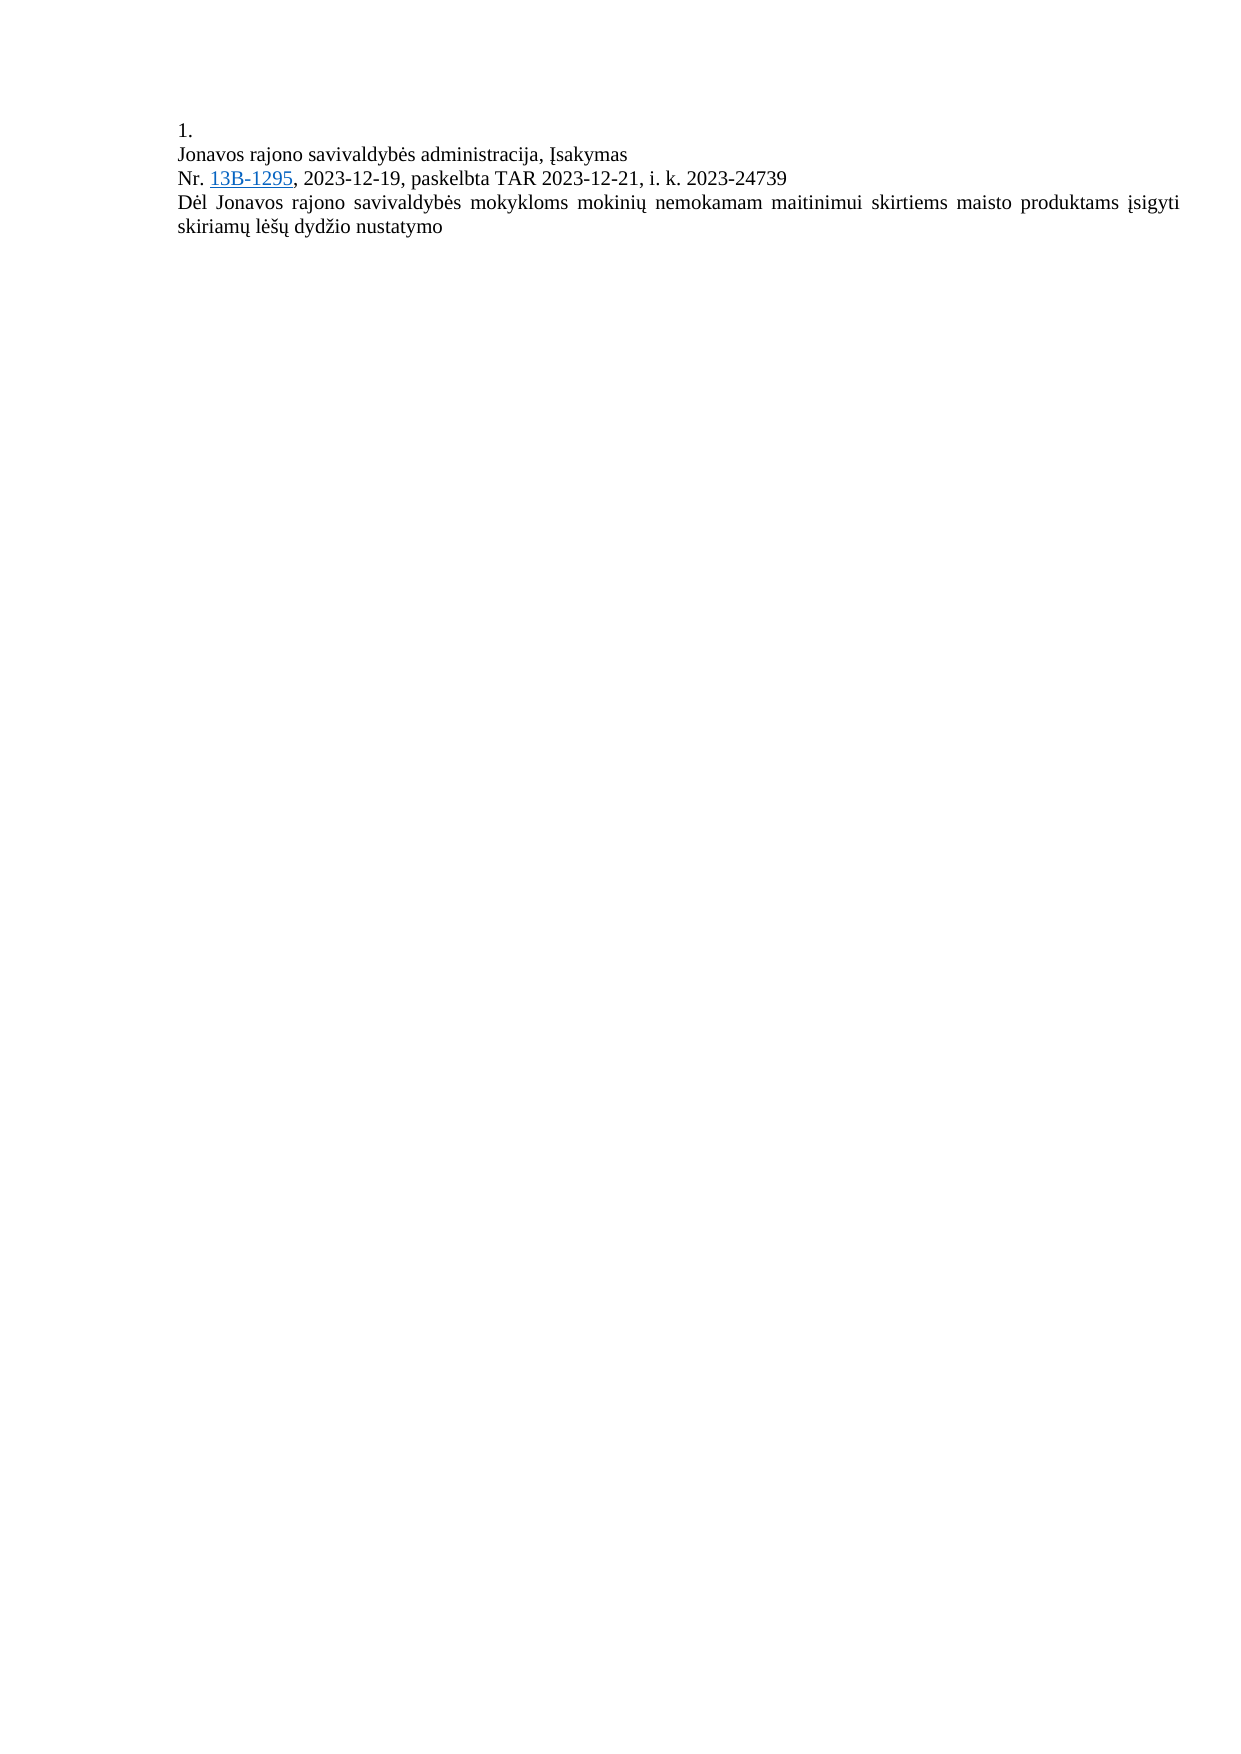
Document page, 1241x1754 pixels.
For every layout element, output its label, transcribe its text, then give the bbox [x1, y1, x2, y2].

text 1. [177, 118, 1181, 142]
text Jonavos rajono savivaldybės administracija, Įsakymas [177, 142, 1181, 166]
text Dėl Jonavos rajono savivaldybės mokykloms mokinių nemokamam maitinimui skirtiems maisto produktams įsigyti skiriamų lėšų dydžio nustatymo [177, 190, 1181, 238]
text Nr. 13B-1295, 2023-12-19, paskelbta TAR 2023-12-21, i. k. 2023-24739 [177, 166, 1181, 190]
